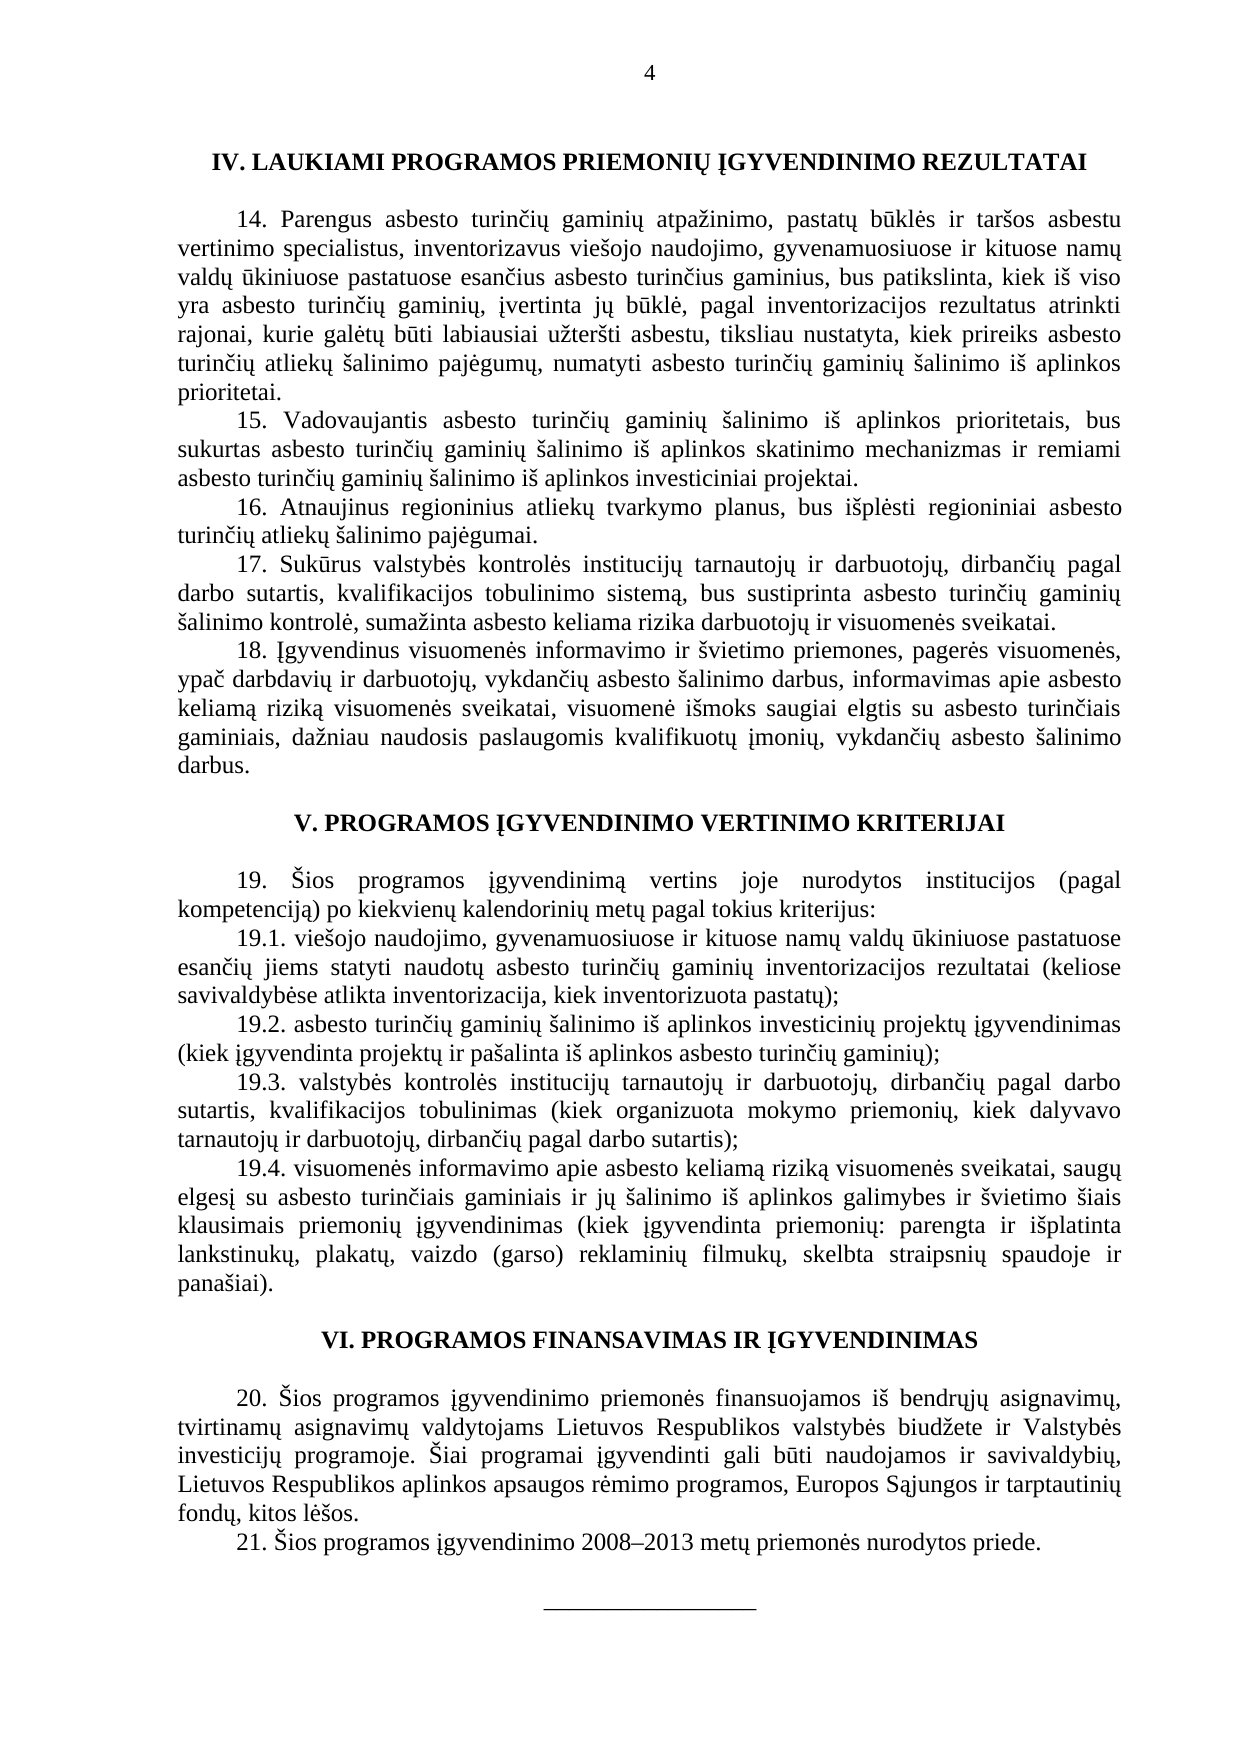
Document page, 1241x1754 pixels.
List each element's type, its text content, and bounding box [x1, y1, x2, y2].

text _________________ [177, 1584, 1122, 1613]
text 19.4. visuomenės informavimo apie asbesto keliamą riziką visuomenės sveikatai, saugų elgesį su asbesto turinčiais gaminiais ir jų šalinimo iš aplinkos galimybes ir švietimo šiais klausimais priemonių įgyvendinimas (kiek įgyvendinta priemonių: parengta ir išplatinta lankstinukų, plakatų, vaizdo (garso) reklaminių filmukų, skelbta straipsnių spaudoje ir panašiai). [177, 1153, 1122, 1297]
text 18. Įgyvendinus visuomenės informavimo ir švietimo priemones, pagerės visuomenės, ypač darbdavių ir darbuotojų, vykdančių asbesto šalinimo darbus, informavimas apie asbesto keliamą riziką visuomenės sveikatai, visuomenė išmoks saugiai elgtis su asbesto turinčiais gaminiais, dažniau naudosis paslaugomis kvalifikuotų įmonių, vykdančių asbesto šalinimo darbus. [177, 636, 1122, 779]
text 19.1. viešojo naudojimo, gyvenamuosiuose ir kituose namų valdų ūkiniuose pastatuose esančių jiems statyti naudotų asbesto turinčių gaminių inventorizacijos rezultatai (keliose savivaldybėse atlikta inventorizacija, kiek inventorizuota pastatų); [177, 923, 1122, 1009]
text 19.3. valstybės kontrolės institucijų tarnautojų ir darbuotojų, dirbančių pagal darbo sutartis, kvalifikacijos tobulinimas (kiek organizuota mokymo priemonių, kiek dalyvavo tarnautojų ir darbuotojų, dirbančių pagal darbo sutartis); [177, 1067, 1122, 1153]
text 19.2. asbesto turinčių gaminių šalinimo iš aplinkos investicinių projektų įgyvendinimas (kiek įgyvendinta projektų ir pašalinta iš aplinkos asbesto turinčių gaminių); [177, 1009, 1122, 1067]
text 17. Sukūrus valstybės kontrolės institucijų tarnautojų ir darbuotojų, dirbančių pagal darbo sutartis, kvalifikacijos tobulinimo sistemą, bus sustiprinta asbesto turinčių gaminių šalinimo kontrolė, sumažinta asbesto keliama rizika darbuotojų ir visuomenės sveikatai. [177, 549, 1122, 636]
text 14. Parengus asbesto turinčių gaminių atpažinimo, pastatų būklės ir taršos asbestu vertinimo specialistus, inventorizavus viešojo naudojimo, gyvenamuosiuose ir kituose namų valdų ūkiniuose pastatuose esančius asbesto turinčius gaminius, bus patikslinta, kiek iš viso yra asbesto turinčių gaminių, įvertinta jų būklė, pagal inventorizacijos rezultatus atrinkti rajonai, kurie galėtų būti labiausiai užteršti asbestu, tiksliau nustatyta, kiek prireiks asbesto turinčių atliekų šalinimo pajėgumų, numatyti asbesto turinčių gaminių šalinimo iš aplinkos prioritetai. [177, 204, 1122, 406]
text 15. Vadovaujantis asbesto turinčių gaminių šalinimo iš aplinkos prioritetais, bus sukurtas asbesto turinčių gaminių šalinimo iš aplinkos skatinimo mechanizmas ir remiami asbesto turinčių gaminių šalinimo iš aplinkos investiciniai projektai. [177, 406, 1122, 492]
text V. PROGRAMOS įgyvendinimo VERTINIMO KRITERIJAI [177, 808, 1122, 837]
text 19. Šios programos įgyvendinimą vertins joje nurodytos institucijos (pagal kompetenciją) po kiekvienų kalendorinių metų pagal tokius kriterijus: [177, 866, 1122, 923]
text 21. Šios programos įgyvendinimo 2008–2013 metų priemonės nurodytos priede. [177, 1527, 1122, 1556]
text 20. Šios programos įgyvendinimo priemonės finansuojamos iš bendrųjų asignavimų, tvirtinamų asignavimų valdytojams Lietuvos Respublikos valstybės biudžete ir Valstybės investicijų programoje. Šiai programai įgyvendinti gali būti naudojamos ir savivaldybių, Lietuvos Respublikos aplinkos apsaugos rėmimo programos, Europos Sąjungos ir tarptautinių fondų, kitos lėšos. [177, 1383, 1122, 1527]
text VI. PROGRAMOS FINANSAVIMAS IR ĮGYVENDINIMAS [177, 1326, 1122, 1354]
text IV. LAUKIAMI PROGRAMOS PRIEMONIŲ ĮGYVENDINIMO REZULTATAI [177, 147, 1122, 176]
text 16. Atnaujinus regioninius atliekų tvarkymo planus, bus išplėsti regioniniai asbesto turinčių atliekų šalinimo pajėgumai. [177, 492, 1122, 549]
